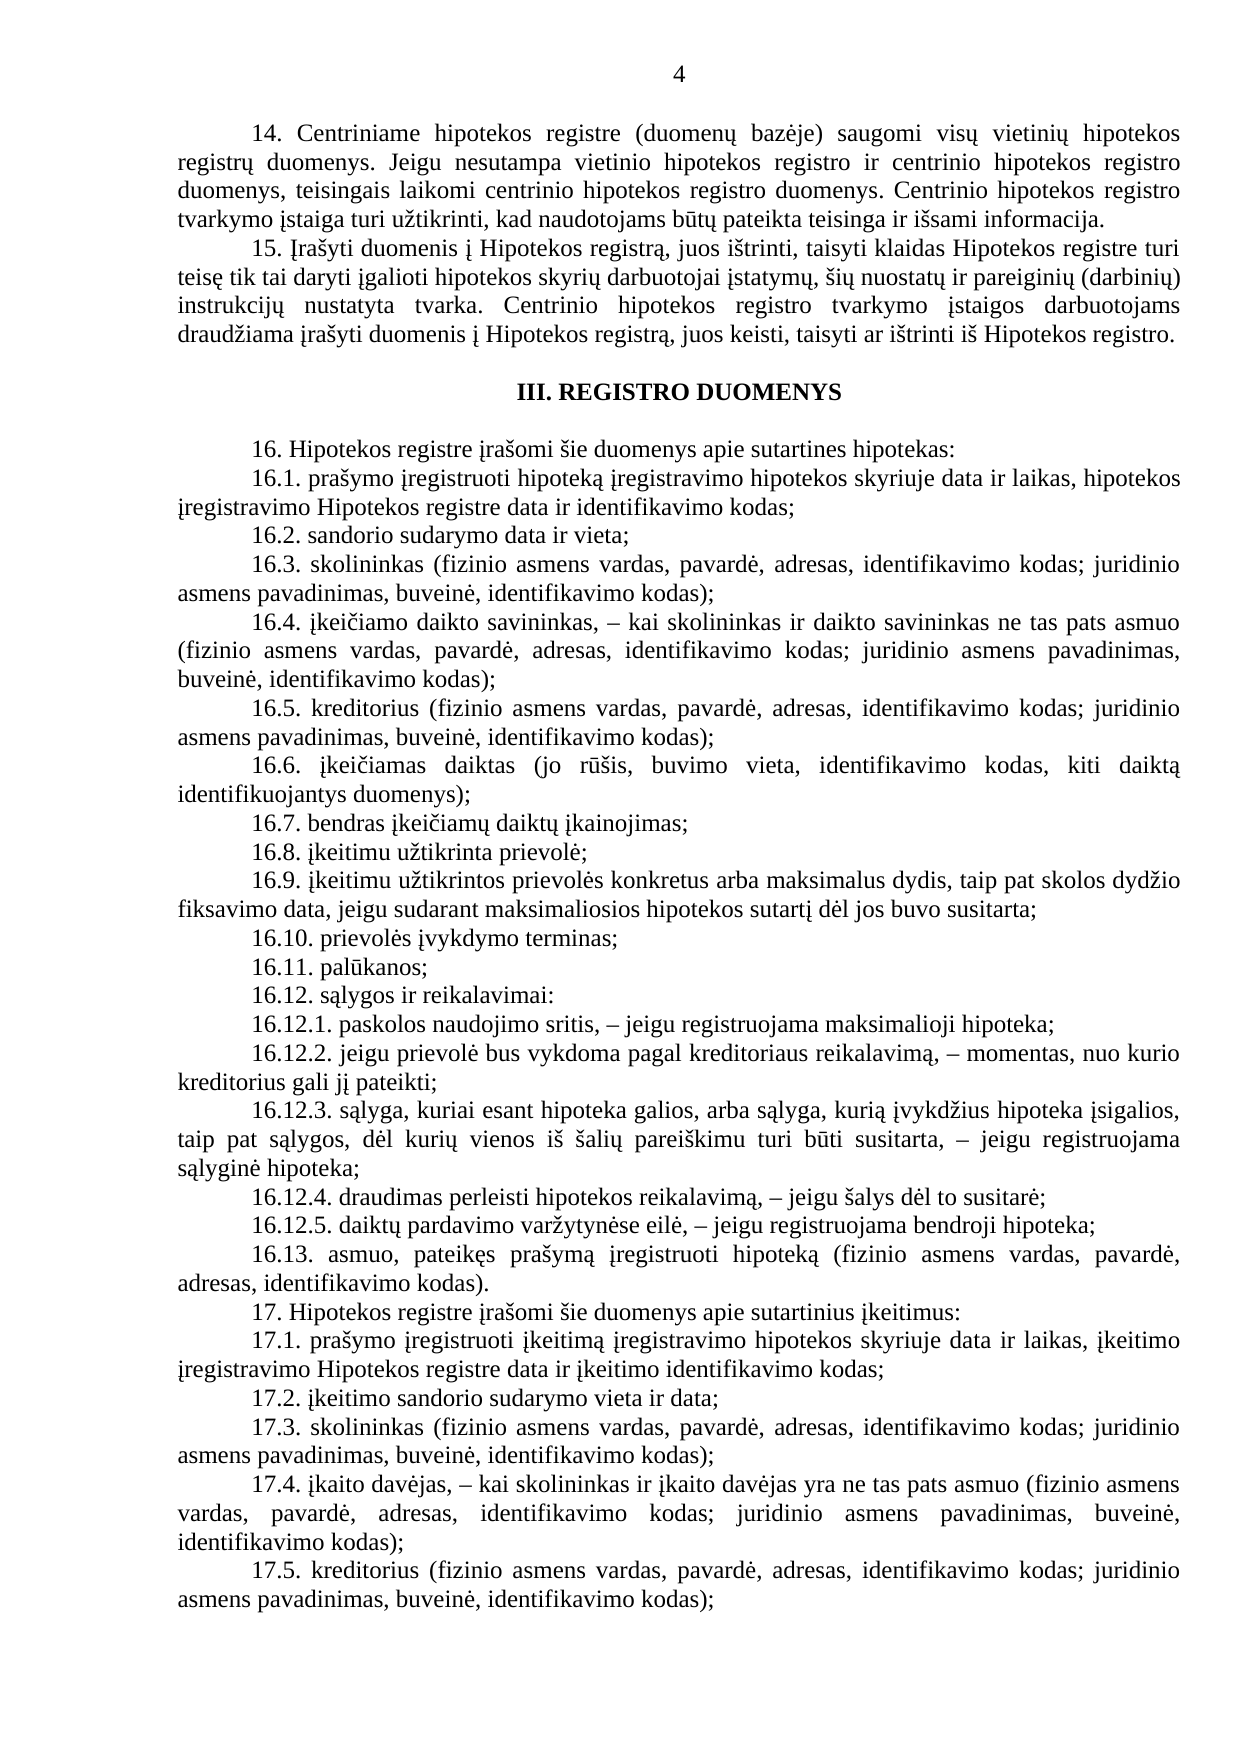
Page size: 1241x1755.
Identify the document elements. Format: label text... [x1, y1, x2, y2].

text 16.12.5. daiktų pardavimo varžytynėse eilė, – jeigu registruojama bendroji hipoteka; [177, 1211, 1181, 1239]
text 17.5. kreditorius (fizinio asmens vardas, pavardė, adresas, identifikavimo kodas; juridinio asmens pavadinimas, buveinė, identifikavimo kodas); [177, 1556, 1181, 1613]
text 17.3. skolininkas (fizinio asmens vardas, pavardė, adresas, identifikavimo kodas; juridinio asmens pavadinimas, buveinė, identifikavimo kodas); [177, 1412, 1181, 1469]
text 16.6. įkeičiamas daiktas (jo rūšis, buvimo vieta, identifikavimo kodas, kiti daiktą identifikuojantys duomenys); [177, 751, 1181, 808]
text 16.2. sandorio sudarymo data ir vieta; [177, 521, 1181, 549]
text 17.1. prašymo įregistruoti įkeitimą įregistravimo hipotekos skyriuje data ir laikas, įkeitimo įregistravimo Hipotekos registre data ir įkeitimo identifikavimo kodas; [177, 1326, 1181, 1383]
text 16.12.2. jeigu prievolė bus vykdoma pagal kreditoriaus reikalavimą, – momentas, nuo kurio kreditorius gali jį pateikti; [177, 1038, 1181, 1096]
text 16.11. palūkanos; [177, 952, 1181, 981]
text 16.3. skolininkas (fizinio asmens vardas, pavardė, adresas, identifikavimo kodas; juridinio asmens pavadinimas, buveinė, identifikavimo kodas); [177, 549, 1181, 607]
text 16.12.1. paskolos naudojimo sritis, – jeigu registruojama maksimalioji hipoteka; [177, 1009, 1181, 1038]
text 16.7. bendras įkeičiamų daiktų įkainojimas; [177, 808, 1181, 837]
text 17. Hipotekos registre įrašomi šie duomenys apie sutartinius įkeitimus: [177, 1297, 1181, 1326]
text 16. Hipotekos registre įrašomi šie duomenys apie sutartines hipotekas: [177, 434, 1181, 463]
text 16.4. įkeičiamo daikto savininkas, – kai skolininkas ir daikto savininkas ne tas pats asmuo (fizinio asmens vardas, pavardė, adresas, identifikavimo kodas; juridinio asmens pavadinimas, buveinė, identifikavimo kodas); [177, 607, 1181, 693]
text 16.9. įkeitimu užtikrintos prievolės konkretus arba maksimalus dydis, taip pat skolos dydžio fiksavimo data, jeigu sudarant maksimaliosios hipotekos sutartį dėl jos buvo susitarta; [177, 866, 1181, 923]
text 14. Centriniame hipotekos registre (duomenų bazėje) saugomi visų vietinių hipotekos registrų duomenys. Jeigu nesutampa vietinio hipotekos registro ir centrinio hipotekos registro duomenys, teisingais laikomi centrinio hipotekos registro duomenys. Centrinio hipotekos registro tvarkymo įstaiga turi užtikrinti, kad naudotojams būtų pateikta teisinga ir išsami informacija. [177, 118, 1181, 233]
text 16.1. prašymo įregistruoti hipoteką įregistravimo hipotekos skyriuje data ir laikas, hipotekos įregistravimo Hipotekos registre data ir identifikavimo kodas; [177, 463, 1181, 521]
text 16.5. kreditorius (fizinio asmens vardas, pavardė, adresas, identifikavimo kodas; juridinio asmens pavadinimas, buveinė, identifikavimo kodas); [177, 693, 1181, 751]
text 17.2. įkeitimo sandorio sudarymo vieta ir data; [177, 1383, 1181, 1412]
text 16.13. asmuo, pateikęs prašymą įregistruoti hipoteką (fizinio asmens vardas, pavardė, adresas, identifikavimo kodas). [177, 1239, 1181, 1297]
text 17.4. įkaito davėjas, – kai skolininkas ir įkaito davėjas yra ne tas pats asmuo (fizinio asmens vardas, pavardė, adresas, identifikavimo kodas; juridinio asmens pavadinimas, buveinė, identifikavimo kodas); [177, 1469, 1181, 1556]
text 16.10. prievolės įvykdymo terminas; [177, 923, 1181, 952]
text 16.8. įkeitimu užtikrinta prievolė; [177, 837, 1181, 866]
text 16.12. sąlygos ir reikalavimai: [177, 981, 1181, 1009]
text 16.12.3. sąlyga, kuriai esant hipoteka galios, arba sąlyga, kurią įvykdžius hipoteka įsigalios, taip pat sąlygos, dėl kurių vienos iš šalių pareiškimu turi būti susitarta, – jeigu registruojama sąlyginė hipoteka; [177, 1096, 1181, 1182]
text 16.12.4. draudimas perleisti hipotekos reikalavimą, – jeigu šalys dėl to susitarė; [177, 1182, 1181, 1211]
text 15. Įrašyti duomenis į Hipotekos registrą, juos ištrinti, taisyti klaidas Hipotekos registre turi teisę tik tai daryti įgalioti hipotekos skyrių darbuotojai įstatymų, šių nuostatų ir pareiginių (darbinių) instrukcijų nustatyta tvarka. Centrinio hipotekos registro tvarkymo įstaigos darbuotojams draudžiama įrašyti duomenis į Hipotekos registrą, juos keisti, taisyti ar ištrinti iš Hipotekos registro. [177, 233, 1181, 348]
text III. REGISTRO DUOMENYS [177, 377, 1181, 406]
